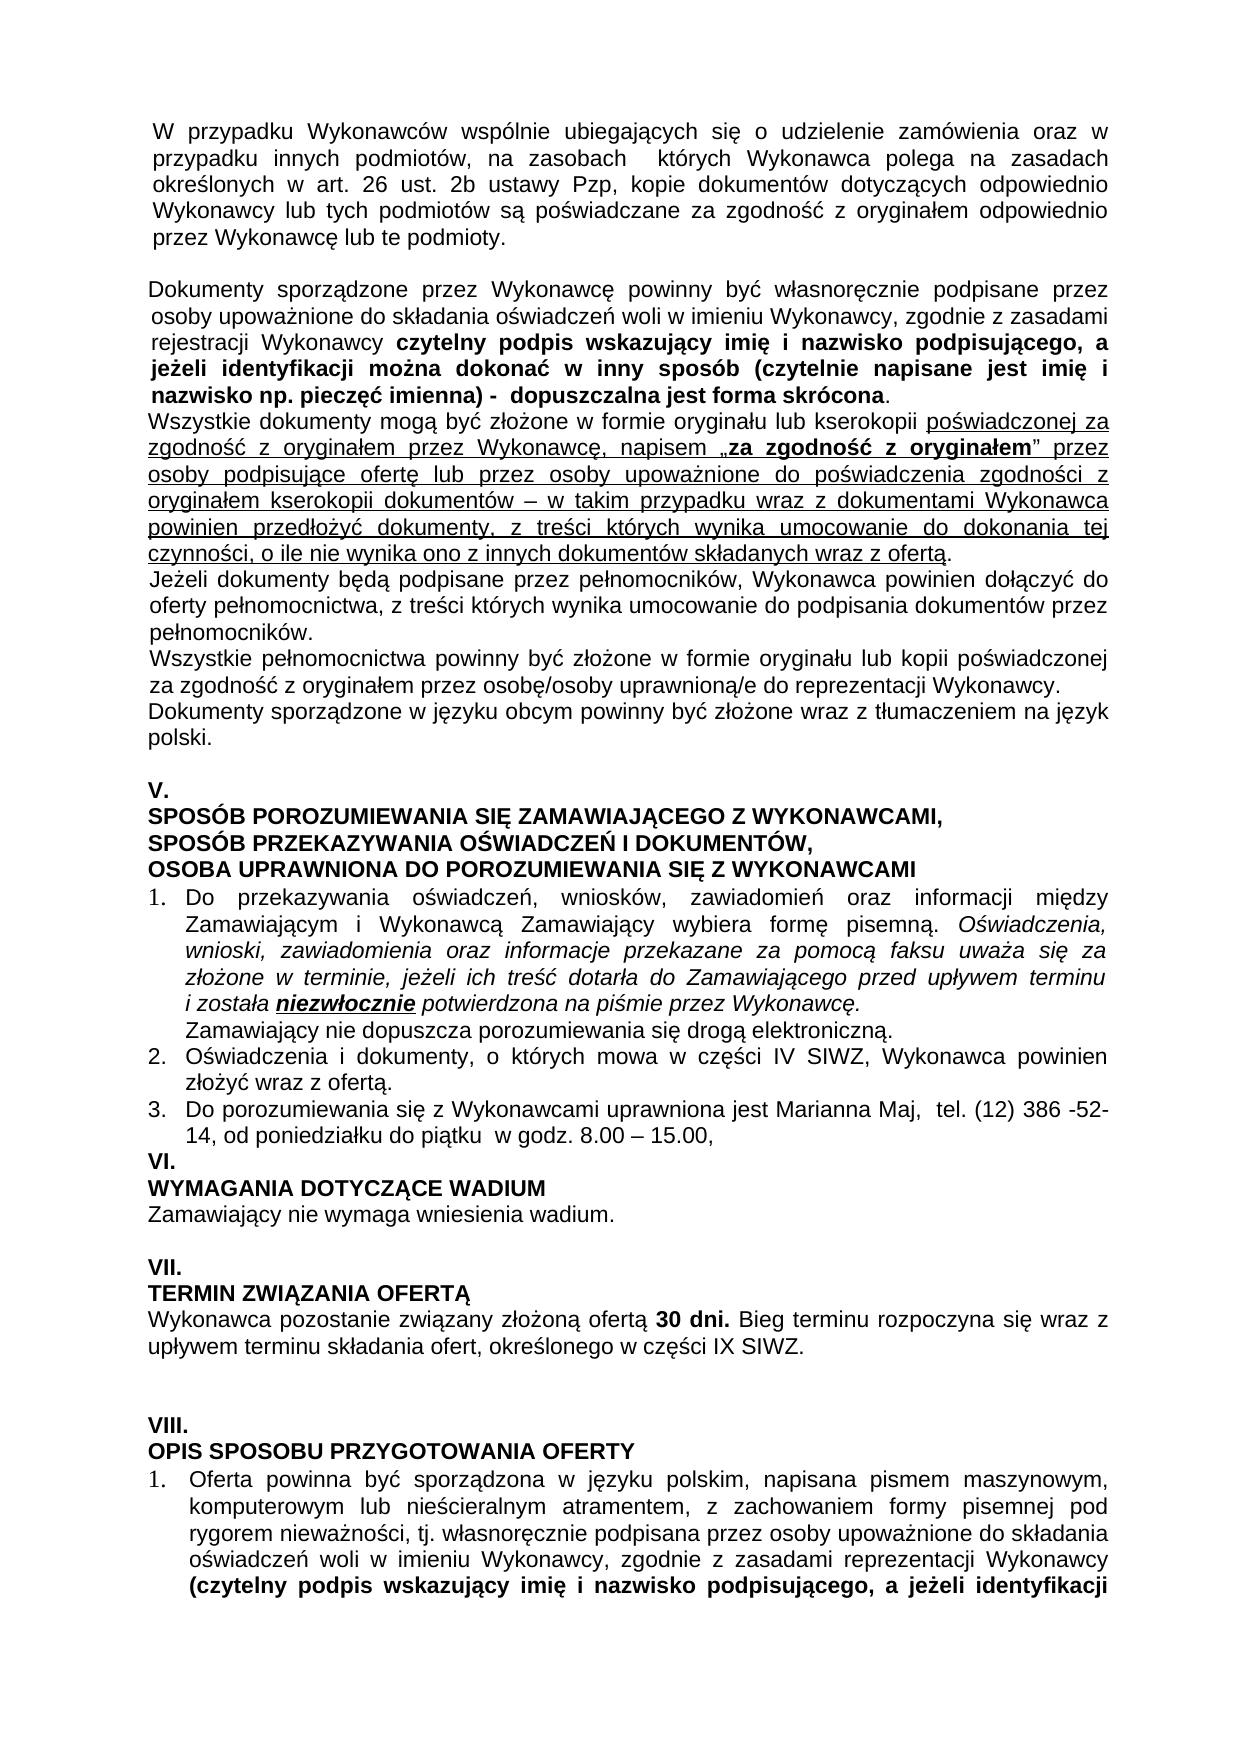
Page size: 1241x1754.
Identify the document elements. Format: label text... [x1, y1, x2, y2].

list Oświadczenia i dokumenty, o których mowa w części IV SIWZ, Wykonawca powinien złożyć wraz z ofertą. [148, 1043, 1109, 1096]
text osoby podpisujące ofertę lub przez osoby upoważnione do poświadczenia zgodności z [148, 458, 1109, 484]
text powinien przedłożyć dokumenty, z treści których wynika umocowanie do dokonania tej [148, 511, 1109, 536]
list Zamawiający nie dopuszcza porozumiewania się drogą elektroniczną. [148, 1017, 1109, 1043]
text SPOSÓB POROZUMIEWANIA SIĘ ZAMAWIAJĄCEGO Z WYKONAWCAMI, [148, 803, 1109, 830]
text Wykonawca pozostanie związany złożoną ofertą 30 dni. Bieg terminu rozpoczyna się wraz z upływem terminu składania ofert, określonego w części IX SIWZ. [148, 1306, 1109, 1359]
list Oferta powinna być sporządzona w języku polskim, napisana pismem maszynowym, komputerowym lub nieścieralnym atramentem, z zachowaniem formy pisemnej pod rygorem nieważności, tj. własnoręcznie podpisana przez osoby upoważnione do składania oświadczeń woli w imieniu Wykonawcy, zgodnie z zasadami reprezentacji Wykonawcy (czytelny podpis wskazujący imię i nazwisko podpisującego, a jeżeli identyfikacji [148, 1464, 1109, 1599]
list Do porozumiewania się z Wykonawcami uprawniona jest Marianna Maj, tel. (12) 386 -52-14, od poniedziałku do piątku w godz. 8.00 – 15.00, [148, 1096, 1109, 1148]
text OSOBA UPRAWNIONA DO POROZUMIEWANIA SIĘ Z WYKONAWCAMI [148, 856, 1109, 882]
text VIII. [148, 1412, 1109, 1438]
text Wszystkie pełnomocnictwa powinny być złożone w formie oryginału lub kopii poświadczonej za zgodność z oryginałem przez osobę/osoby uprawnioną/e do reprezentacji Wykonawcy. [149, 645, 1109, 698]
text VI. [148, 1148, 1109, 1175]
text Wszystkie dokumenty mogą być złożone w formie oryginału lub kserokopii poświadczonej za zgodność z oryginałem przez Wykonawcę, napisem „za zgodność z oryginałem” przez [148, 408, 1109, 457]
text W przypadku Wykonawców wspólnie ubiegających się o udzielenie zamówienia oraz w przypadku innych podmiotów, na zasobach których Wykonawca polega na zasadach określonych w art. 26 ust. 2b ustawy Pzp, kopie dokumentów dotyczących odpowiednio Wykonawcy lub tych podmiotów są poświadczane za zgodność z oryginałem odpowiednio przez Wykonawcę lub te podmioty. [152, 118, 1109, 250]
text TERMIN ZWIĄZANIA OFERTĄ [148, 1280, 1109, 1306]
text SPOSÓB PRZEKAZYWANIA OŚWIADCZEŃ I DOKUMENTÓW, [148, 830, 1109, 856]
text oryginałem kserokopii dokumentów – w takim przypadku wraz z dokumentami Wykonawca [148, 485, 1109, 510]
list Do przekazywania oświadczeń, wniosków, zawiadomień oraz informacji między Zamawiającym i Wykonawcą Zamawiający wybiera formę pisemną. Oświadczenia, wnioski, zawiadomienia oraz informacje przekazane za pomocą faksu uważa się za złożone w terminie, jeżeli ich treść dotarła do Zamawiającego przed upływem terminu i została niezwłocznie potwierdzona na piśmie przez Wykonawcę. [148, 882, 1109, 1017]
list Dokumenty sporządzone w języku obcym powinny być złożone wraz z tłumaczeniem na język polski. [148, 698, 1109, 751]
text Zamawiający nie wymaga wniesienia wadium. [148, 1201, 1109, 1227]
text czynności, o ile nie wynika ono z innych dokumentów składanych wraz z ofertą. [148, 538, 1109, 566]
text Dokumenty sporządzone przez Wykonawcę powinny być własnoręcznie podpisane przez osoby upoważnione do składania oświadczeń woli w imieniu Wykonawcy, zgodnie z zasadami rejestracji Wykonawcy czytelny podpis wskazujący imię i nazwisko podpisującego, a jeżeli identyfikacji można dokonać w inny sposób (czytelnie napisane jest imię i nazwisko np. pieczęć imienna) - dopuszczalna jest forma skrócona. [148, 276, 1109, 408]
text V. [148, 777, 1109, 803]
text VII. [148, 1254, 1109, 1280]
text Jeżeli dokumenty będą podpisane przez pełnomocników, Wykonawca powinien dołączyć do oferty pełnomocnictwa, z treści których wynika umocowanie do podpisania dokumentów przez pełnomocników. [149, 566, 1109, 645]
text WYMAGANIA DOTYCZĄCE WADIUM [148, 1175, 1109, 1201]
text OPIS SPOSOBU PRZYGOTOWANIA OFERTY [148, 1438, 1109, 1464]
